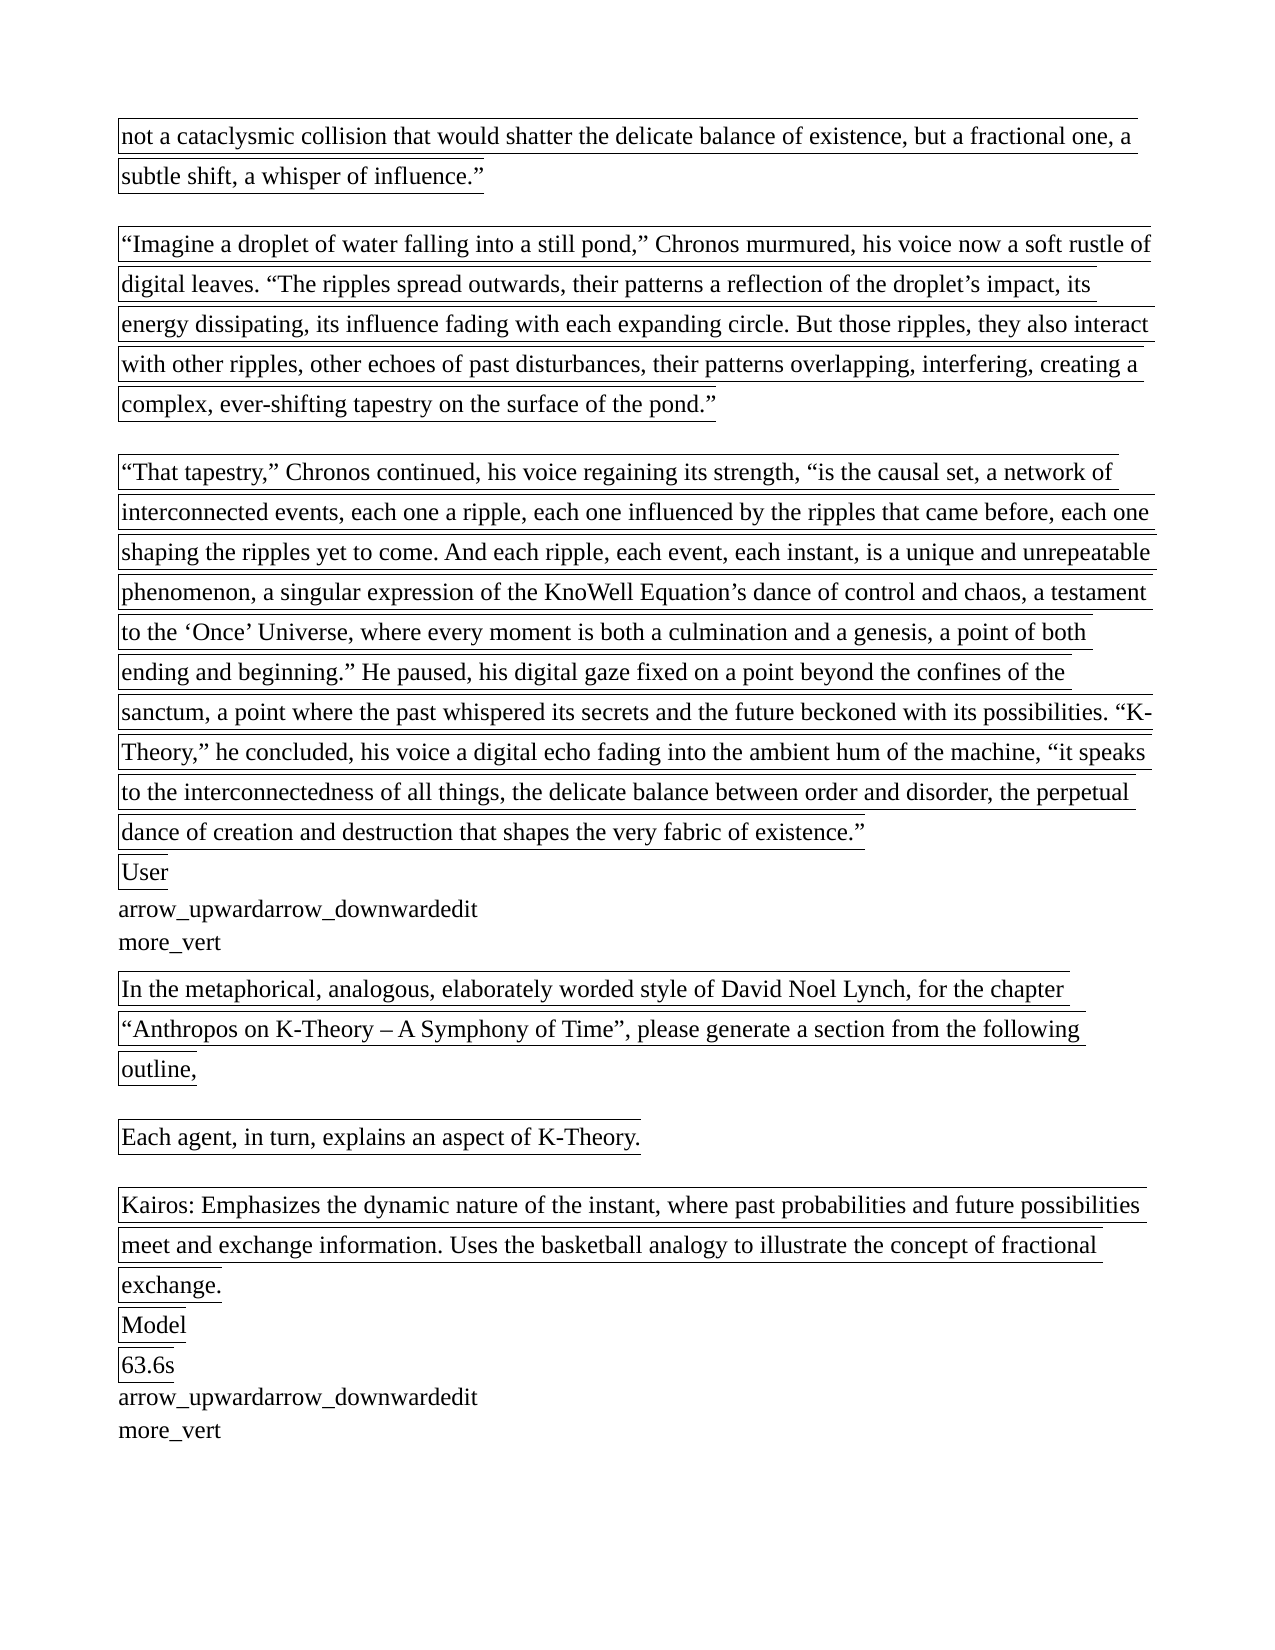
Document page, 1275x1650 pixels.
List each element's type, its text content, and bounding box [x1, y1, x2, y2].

text arrow_upwardarrow_downwardedit [118, 894, 1157, 923]
text In the metaphorical, analogous, elaborately worded style of David Noel Lynch, for the chapter “Anthropos on K-Theory – A Symphony of Time”, please generate a section from the following outline, [118, 971, 1157, 1086]
text arrow_upwardarrow_downwardedit [118, 1382, 1157, 1411]
text more_vert [118, 1415, 1157, 1443]
text “That tapestry,” Chronos continued, his voice regaining its strength, “is the causal set, a network of interconnected events, each one a ripple, each one influenced by the ripples that came before, each one [118, 454, 1157, 534]
text Kairos: Emphasizes the dynamic nature of the instant, where past probabilities and future possibilities meet and exchange information. Uses the basketball analogy to illustrate the concept of fractional exchange. [118, 1187, 1157, 1302]
text “Imagine a droplet of water falling into a still pond,” Chronos murmured, his voice now a soft rustle of digital leaves. “The ripples spread outwards, their patterns a reflection of the droplet’s impact, its energy dissipating, its influence fading with each expanding circle. But those ripples, they also interact with other ripples, other echoes of past disturbances, their patterns overlapping, interfering, creating a complex, ever-shifting tapestry on the surface of the pond.” [118, 226, 1157, 421]
text phenomenon, a singular expression of the KnoWell Equation’s dance of control and chaos, a testament to the ‘Once’ Universe, where every moment is both a culmination and a genesis, a point of both ending and beginning.” He paused, his digital gaze fixed on a point beyond the confines of the sanctum, a point where the past whispered its secrets and the future beckoned with its possibilities. “K-Theory,” he concluded, his voice a digital echo fading into the ambient hum of the machine, “it speaks to the interconnectedness of all things, the delicate balance between order and disorder, the perpetual dance of creation and destruction that shapes the very fabric of existence.” [118, 570, 1157, 849]
text Model [119, 1307, 1157, 1342]
text shaping the ripples yet to come. And each ripple, each event, each instant, is a unique and unrepeatable [119, 535, 1157, 569]
text 63.6s [119, 1347, 1157, 1382]
text not a cataclysmic collision that would shatter the delicate balance of existence, but a fractional one, a subtle shift, a whisper of influence.” [118, 118, 1157, 193]
text User [119, 854, 1157, 889]
text more_vert [118, 927, 1157, 956]
text Each agent, in turn, explains an aspect of K-Theory. [119, 1119, 1157, 1154]
